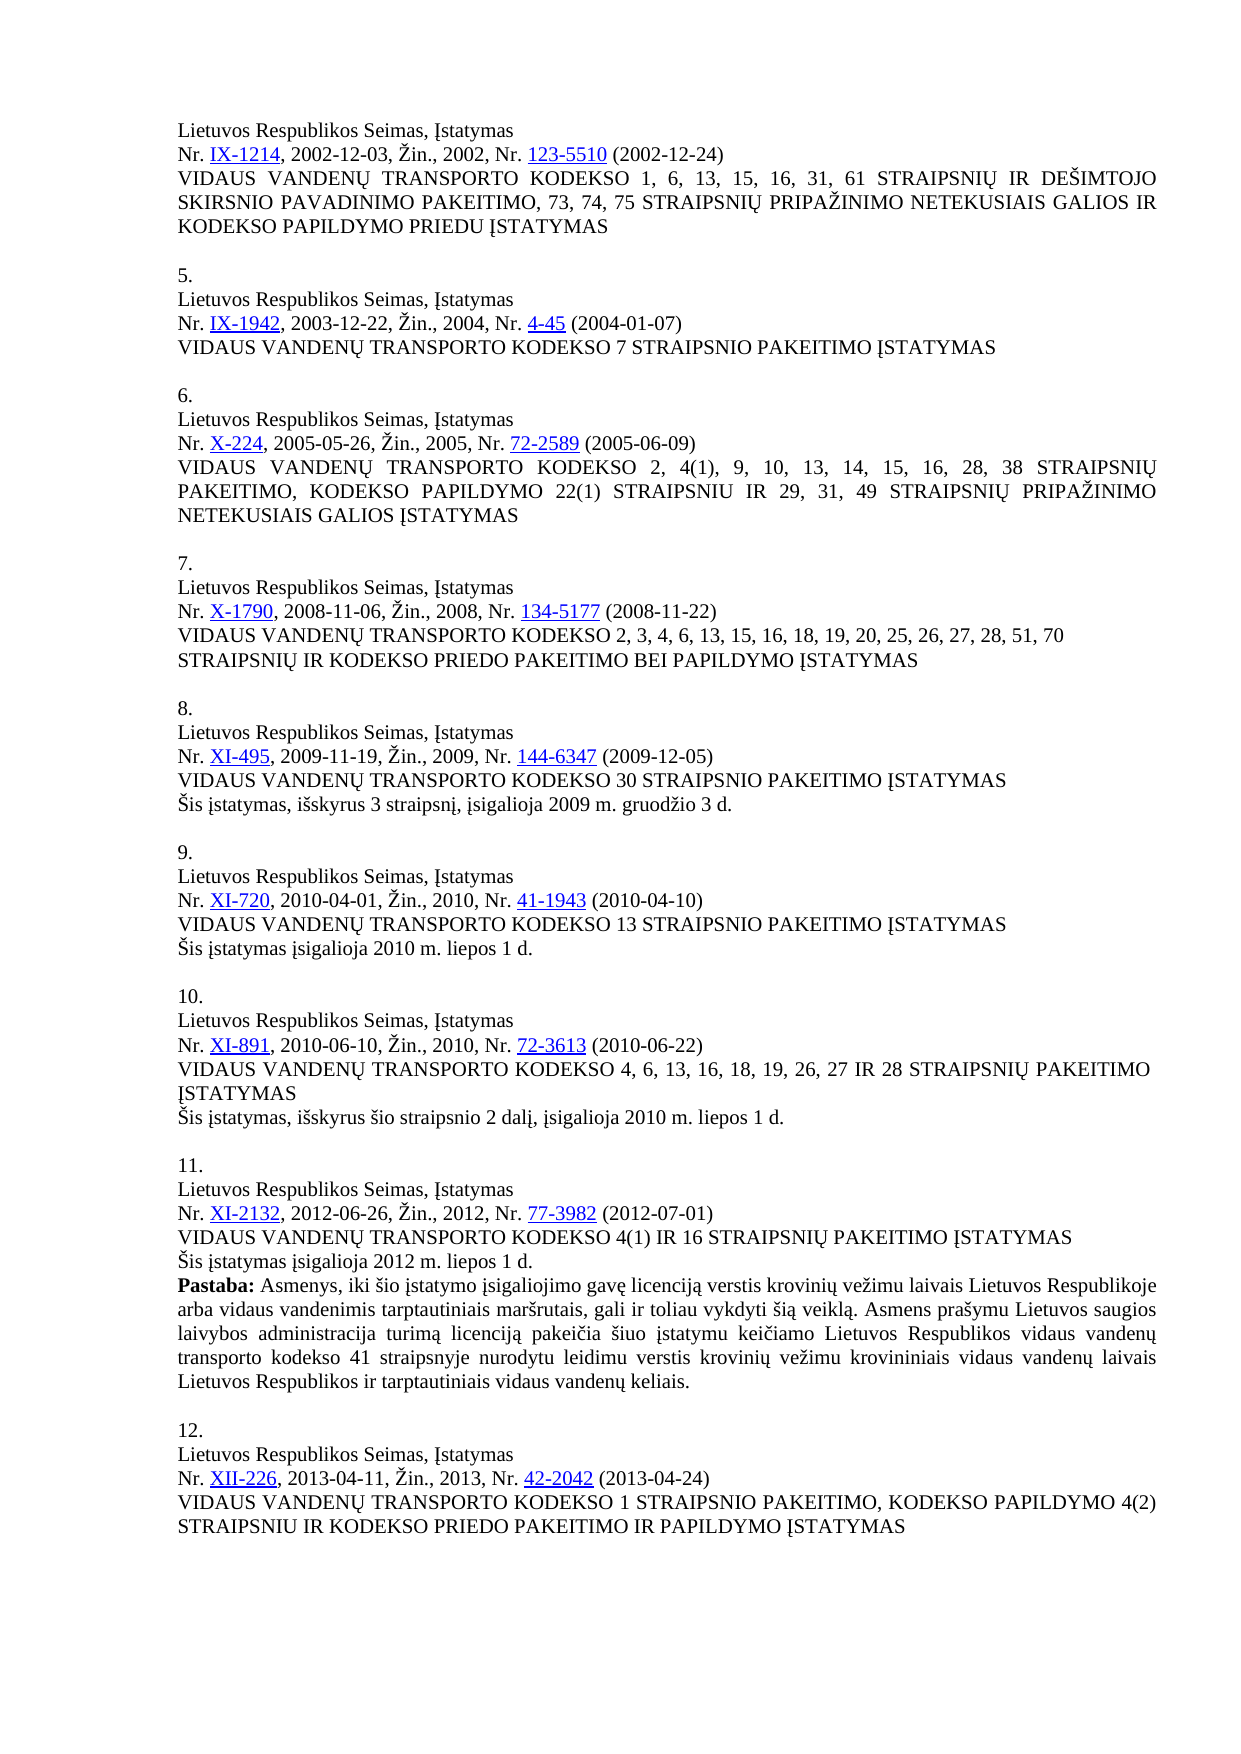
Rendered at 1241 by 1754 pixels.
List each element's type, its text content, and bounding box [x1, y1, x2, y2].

text VIDAUS VANDENŲ TRANSPORTO KODEKSO 1 STRAIPSNIO PAKEITIMO, KODEKSO PAPILDYMO 4(2) STRAIPSNIU IR KODEKSO PRIEDO PAKEITIMO IR PAPILDYMO ĮSTATYMAS [177, 1490, 1158, 1538]
text Šis įstatymas, išskyrus 3 straipsnį, įsigalioja 2009 m. gruodžio 3 d. [177, 792, 1158, 816]
text 9. [177, 840, 1152, 864]
text 11. [177, 1153, 1158, 1177]
text Lietuvos Respublikos Seimas, Įstatymas [177, 1008, 1152, 1032]
text Lietuvos Respublikos Seimas, Įstatymas [177, 407, 1158, 431]
text 5. [177, 262, 1158, 287]
text VIDAUS VANDENŲ TRANSPORTO KODEKSO 4, 6, 13, 16, 18, 19, 26, 27 IR 28 STRAIPSNIŲ PAKEITIMO ĮSTATYMAS [177, 1057, 1152, 1105]
text Lietuvos Respublikos Seimas, Įstatymas [177, 287, 1158, 311]
text Šis įstatymas įsigalioja 2010 m. liepos 1 d. [177, 936, 1158, 960]
text Lietuvos Respublikos Seimas, Įstatymas [177, 720, 1152, 744]
text Šis įstatymas, išskyrus šio straipsnio 2 dalį, įsigalioja 2010 m. liepos 1 d. [177, 1105, 1152, 1129]
text Šis įstatymas įsigalioja 2012 m. liepos 1 d. [177, 1249, 1158, 1273]
text 10. [177, 984, 1152, 1008]
text VIDAUS VANDENŲ TRANSPORTO KODEKSO 4(1) IR 16 STRAIPSNIŲ PAKEITIMO ĮSTATYMAS [177, 1225, 1158, 1249]
text VIDAUS VANDENŲ TRANSPORTO KODEKSO 1, 6, 13, 15, 16, 31, 61 STRAIPSNIŲ IR DEŠIMTOJO SKIRSNIO PAVADINIMO PAKEITIMO, 73, 74, 75 STRAIPSNIŲ PRIPAŽINIMO NETEKUSIAIS GALIOS IR KODEKSO PAPILDYMO PRIEDU ĮSTATYMAS [177, 166, 1158, 238]
text Nr. XI-720, 2010-04-01, Žin., 2010, Nr. 41-1943 (2010-04-10) [177, 888, 1152, 912]
text Lietuvos Respublikos Seimas, Įstatymas [177, 1177, 1158, 1201]
text Pastaba: Asmenys, iki šio įstatymo įsigaliojimo gavę licenciją verstis krovinių vežimu laivais Lietuvos Respublikoje arba vidaus vandenimis tarptautiniais maršrutais, gali ir toliau vykdyti šią veiklą. Asmens prašymu Lietuvos saugios laivybos administracija turimą licenciją pakeičia šiuo įstatymu keičiamo Lietuvos Respublikos vidaus vandenų transporto kodekso 41 straipsnyje nurodytu leidimu verstis krovinių vežimu krovininiais vidaus vandenų laivais Lietuvos Respublikos ir tarptautiniais vidaus vandenų keliais. [177, 1273, 1158, 1393]
text Nr. XI-2132, 2012-06-26, Žin., 2012, Nr. 77-3982 (2012-07-01) [177, 1201, 1158, 1225]
text VIDAUS VANDENŲ TRANSPORTO KODEKSO 2, 4(1), 9, 10, 13, 14, 15, 16, 28, 38 STRAIPSNIŲ PAKEITIMO, KODEKSO PAPILDYMO 22(1) STRAIPSNIU IR 29, 31, 49 STRAIPSNIŲ PRIPAŽINIMO NETEKUSIAIS GALIOS ĮSTATYMAS [177, 455, 1158, 527]
text VIDAUS VANDENŲ TRANSPORTO KODEKSO 13 STRAIPSNIO PAKEITIMO ĮSTATYMAS [177, 912, 1152, 936]
text Lietuvos Respublikos Seimas, Įstatymas [177, 118, 1158, 142]
text Nr. XI-891, 2010-06-10, Žin., 2010, Nr. 72-3613 (2010-06-22) [177, 1032, 1152, 1057]
text Nr. XII-226, 2013-04-11, Žin., 2013, Nr. 42-2042 (2013-04-24) [177, 1466, 1158, 1490]
text VIDAUS VANDENŲ TRANSPORTO KODEKSO 30 STRAIPSNIO PAKEITIMO ĮSTATYMAS [177, 768, 1152, 792]
text Nr. IX-1942, 2003-12-22, Žin., 2004, Nr. 4-45 (2004-01-07) [177, 311, 1158, 335]
text VIDAUS VANDENŲ TRANSPORTO KODEKSO 7 STRAIPSNIO PAKEITIMO ĮSTATYMAS [177, 335, 1158, 359]
text Nr. XI-495, 2009-11-19, Žin., 2009, Nr. 144-6347 (2009-12-05) [177, 744, 1152, 768]
text 6. [177, 383, 1158, 407]
text Lietuvos Respublikos Seimas, Įstatymas [177, 864, 1152, 888]
text Lietuvos Respublikos Seimas, Įstatymas [177, 1442, 1158, 1466]
text Nr. X-224, 2005-05-26, Žin., 2005, Nr. 72-2589 (2005-06-09) [177, 431, 1158, 455]
text Nr. IX-1214, 2002-12-03, Žin., 2002, Nr. 123-5510 (2002-12-24) [177, 142, 1158, 166]
text Lietuvos Respublikos Seimas, Įstatymas [177, 575, 1152, 599]
text Nr. X-1790, 2008-11-06, Žin., 2008, Nr. 134-5177 (2008-11-22) [177, 599, 1152, 623]
text 12. [177, 1417, 1158, 1442]
text 7. [177, 551, 1152, 575]
text 8. [177, 696, 1152, 720]
text VIDAUS VANDENŲ TRANSPORTO KODEKSO 2, 3, 4, 6, 13, 15, 16, 18, 19, 20, 25, 26, 27, 28, 51, 70 STRAIPSNIŲ IR KODEKSO PRIEDO PAKEITIMO BEI PAPILDYMO ĮSTATYMAS [177, 623, 1152, 672]
